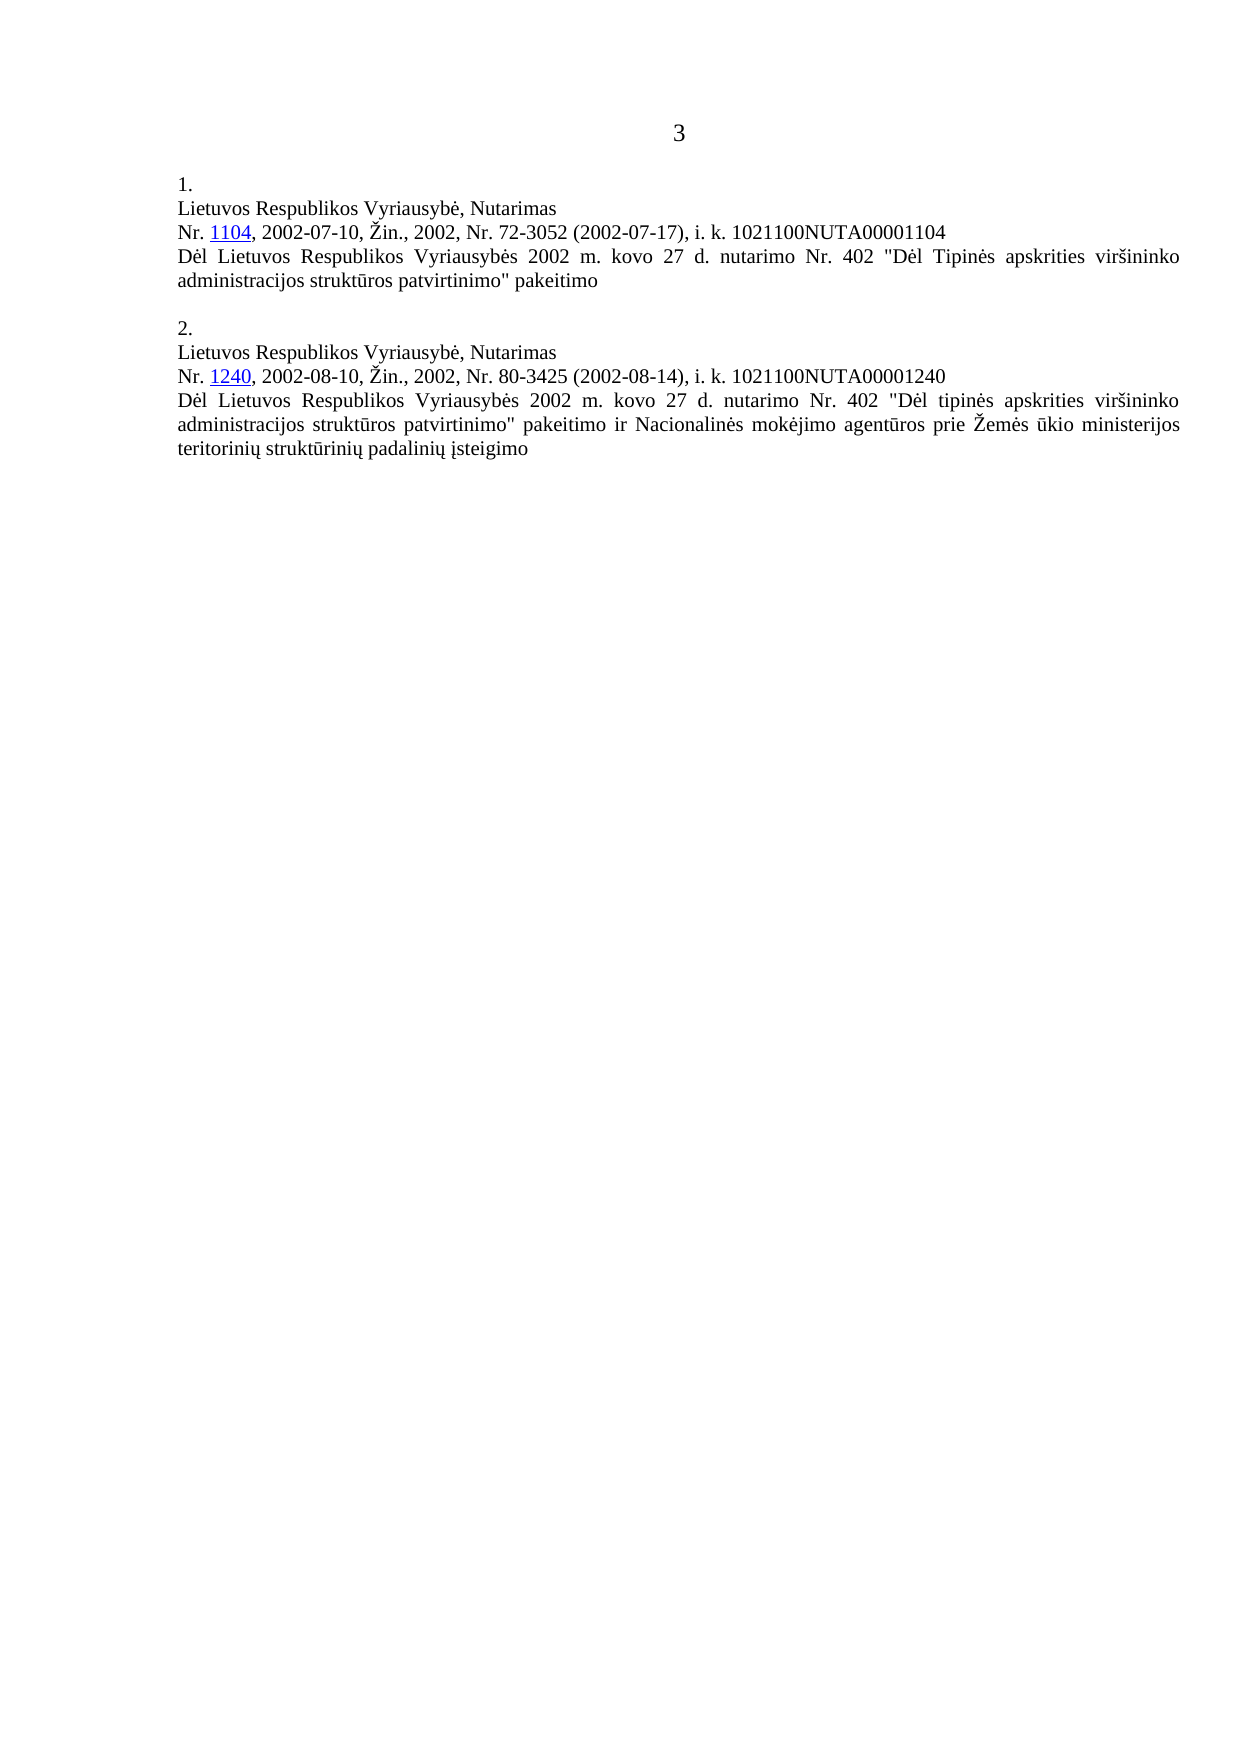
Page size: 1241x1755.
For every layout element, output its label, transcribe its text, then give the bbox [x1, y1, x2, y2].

text Lietuvos Respublikos Vyriausybė, Nutarimas [177, 340, 1181, 364]
text Dėl Lietuvos Respublikos Vyriausybės 2002 m. kovo 27 d. nutarimo Nr. 402 "Dėl Tipinės apskrities viršininko administracijos struktūros patvirtinimo" pakeitimo [177, 244, 1181, 292]
text Nr. 1104, 2002-07-10, Žin., 2002, Nr. 72-3052 (2002-07-17), i. k. 1021100NUTA00001104 [177, 220, 1181, 244]
text Lietuvos Respublikos Vyriausybė, Nutarimas [177, 196, 1181, 220]
text Dėl Lietuvos Respublikos Vyriausybės 2002 m. kovo 27 d. nutarimo Nr. 402 "Dėl tipinės apskrities viršininko administracijos struktūros patvirtinimo" pakeitimo ir Nacionalinės mokėjimo agentūros prie Žemės ūkio ministerijos teritorinių struktūrinių padalinių įsteigimo [177, 388, 1181, 460]
text 2. [177, 316, 1181, 340]
text 1. [177, 172, 1181, 196]
text Nr. 1240, 2002-08-10, Žin., 2002, Nr. 80-3425 (2002-08-14), i. k. 1021100NUTA00001240 [177, 364, 1181, 388]
